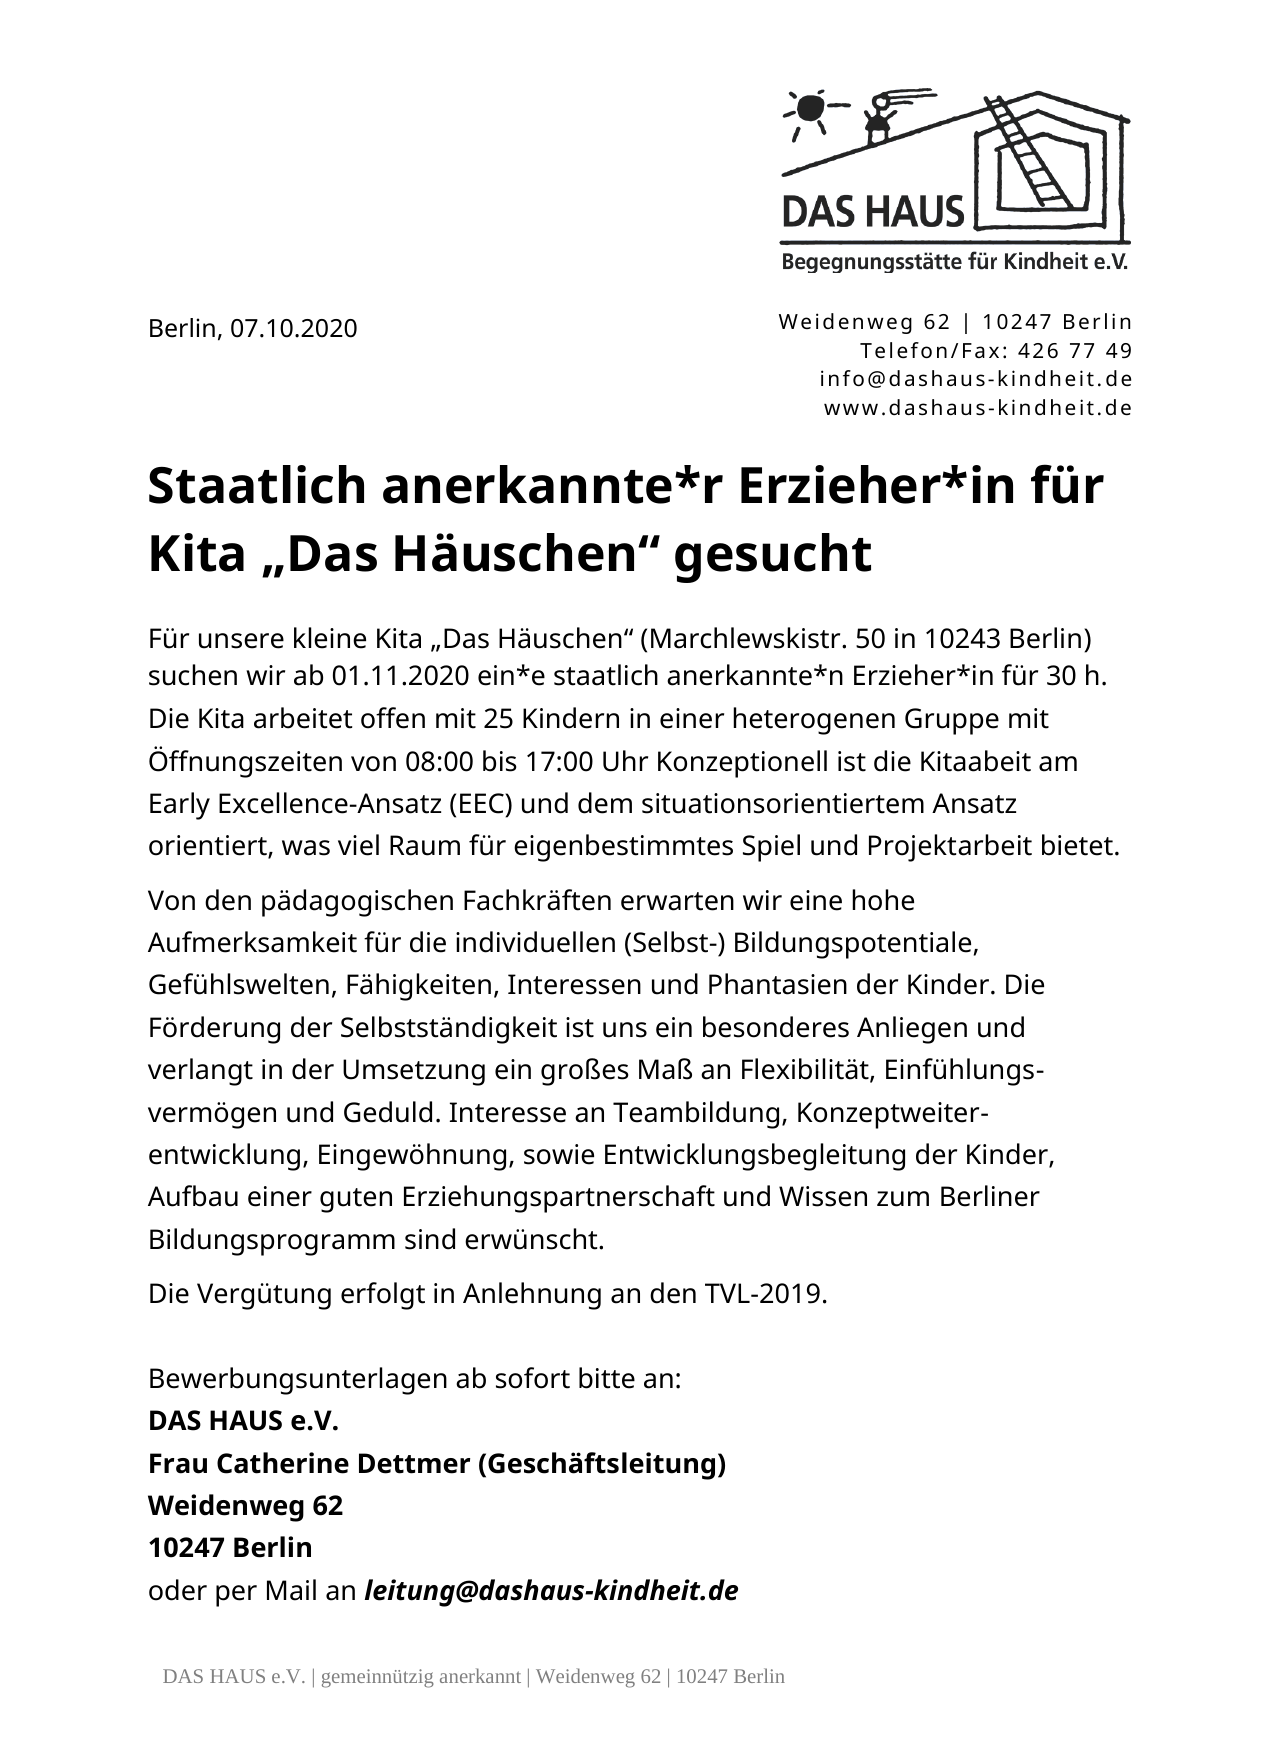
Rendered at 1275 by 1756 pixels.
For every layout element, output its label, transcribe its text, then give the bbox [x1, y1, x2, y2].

table_cell Berlin, 07.10.2020 [136, 311, 620, 449]
picture [779, 88, 1131, 274]
table_header Weidenweg 62 | 10247 Berlin Telefon/Fax: 426 77 49 info@dashaus-kindheit.de www.dashaus-kindheit.de [620, 89, 1152, 449]
text Staatlich anerkannte*r Erzieher*in für [148, 449, 1122, 518]
text Die Kita arbeitet offen mit 25 Kindern in einer heterogenen Gruppe mit Öffnungszeiten von 08:00 bis 17:00 Uhr Konzeptionell ist die Kitaabeit am Early Excellence-Ansatz (EEC) und dem situationsorientiertem Ansatz orientiert, was viel Raum für eigenbestimmtes Spiel und Projektarbeit bietet. [148, 699, 1122, 864]
text Die Vergütung erfolgt in Anlehnung an den TVL-2019. Bewerbungsunterlagen ab sofort bitte an: DAS HAUS e.V. Frau Catherine Dettmer (Geschäftsleitung) Weidenweg 62 10247 Berlin oder per Mail an leitung@dashaus-kindheit.de [148, 1274, 1122, 1608]
text Von den pädagogischen Fachkräften erwarten wir eine hohe Aufmerksamkeit für die individuellen (Selbst-) Bildungspotentiale, Gefühlswelten, Fähigkeiten, Interessen und Phantasien der Kinder. Die Förderung der Selbstständigkeit ist uns ein besonderes Anliegen und verlangt in der Umsetzung ein großes Maß an Flexibilität, Einfühlungs­vermögen und Geduld. Interesse an Teambildung, Konzeptweiter­entwicklung, Eingewöhnung, sowie Entwicklungsbegleitung der Kinder, Aufbau einer guten Erziehungspartnerschaft und Wissen zum Berliner Bildungsprogramm sind erwünscht. [148, 881, 1122, 1257]
text Kita „Das Häuschen“ gesucht Für unsere kleine Kita „Das Häuschen“ (Marchlewskistr. 50 in 10243 Berlin) suchen wir ab 01.11.2020 ein*e staatlich anerkannte*n Erzieher*in für 30 h. [148, 518, 1122, 694]
table_header [136, 89, 620, 311]
